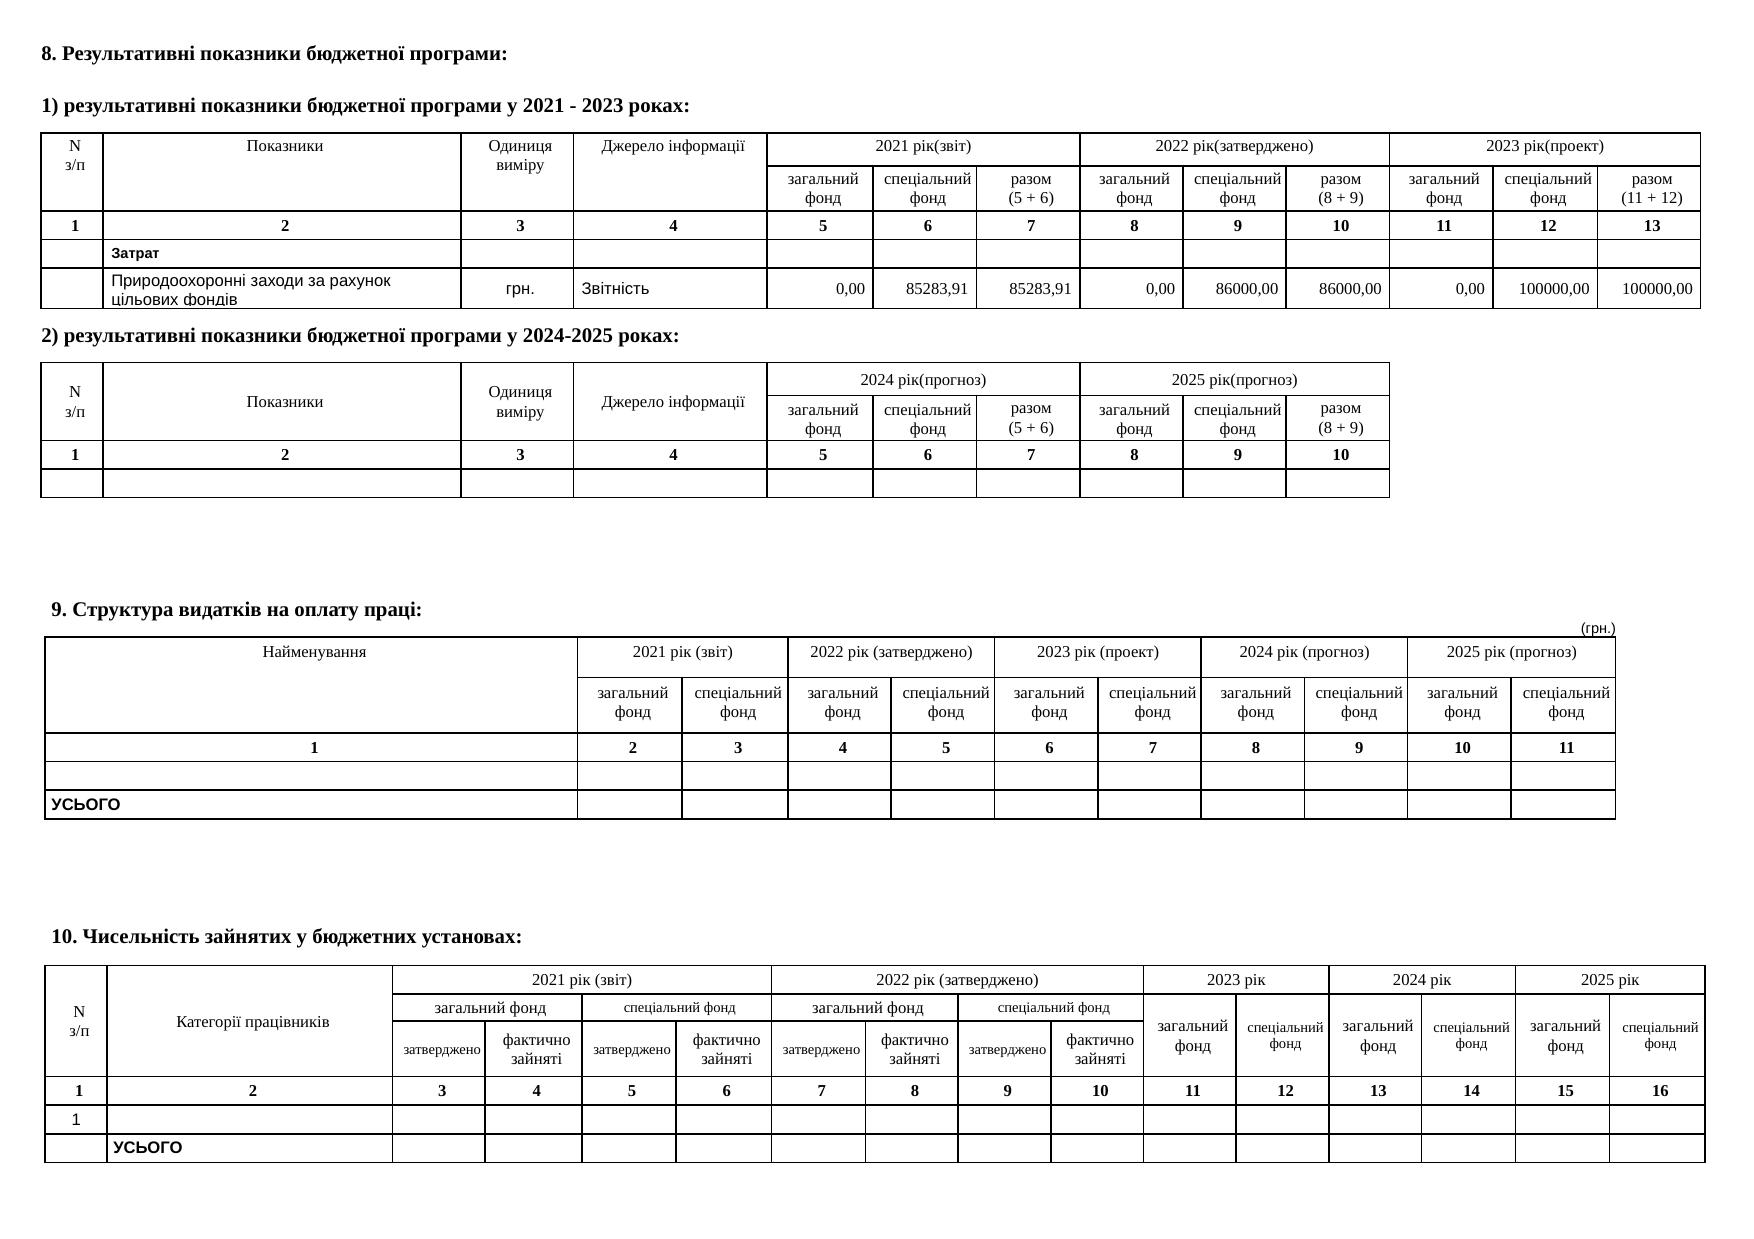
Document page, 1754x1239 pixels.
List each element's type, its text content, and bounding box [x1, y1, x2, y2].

table_cell [1706, 1076, 1712, 1104]
table_cell [1713, 537, 1753, 582]
table_cell [788, 863, 865, 908]
table_cell [485, 537, 573, 582]
table_cell [1598, 468, 1609, 497]
table_cell [1493, 440, 1511, 468]
table_cell [1080, 498, 1098, 537]
table_cell 4 [789, 734, 890, 761]
table_cell [891, 820, 958, 863]
table_header [891, 0, 958, 41]
table_cell разом (5 + 6) [977, 167, 1079, 210]
table_cell 2024 рік [1330, 966, 1515, 993]
table_cell Природоохоронні заходи за рахунок цільових фондів [104, 269, 460, 308]
table_cell [1616, 818, 1701, 863]
table_cell загальний фонд [393, 995, 581, 1020]
table_cell Категорії працівників [108, 966, 392, 1076]
table_cell [1330, 1135, 1421, 1161]
table_cell 3 [683, 734, 787, 761]
table_cell [1706, 1133, 1712, 1161]
table_cell [1610, 1106, 1704, 1133]
table_cell 7 [977, 212, 1079, 238]
table_cell [771, 863, 788, 908]
table_cell [393, 820, 461, 863]
table_cell затверджено [959, 1022, 1050, 1076]
table_cell 10. Чисельність зайнятих у бюджетних установах: [45, 908, 1515, 965]
table_cell [1701, 636, 1705, 677]
table_cell [1144, 537, 1183, 582]
table_cell [1598, 863, 1609, 908]
table_cell фактично зайняті [866, 1022, 957, 1076]
table_cell [0, 582, 41, 636]
table_cell 2 [578, 734, 681, 761]
table_cell [1705, 908, 1712, 965]
table_cell [995, 820, 1051, 863]
table_cell 2 [104, 212, 460, 238]
table_cell [1286, 820, 1304, 863]
table_cell [1713, 761, 1753, 789]
table_cell [1051, 820, 1080, 863]
table_cell [1701, 497, 1705, 537]
table_cell [1705, 497, 1712, 537]
table_cell 2024 рік(прогноз) [768, 363, 1079, 394]
table_cell [977, 470, 1079, 497]
table_cell 7 [1099, 734, 1200, 761]
table_cell 4 [486, 1077, 581, 1104]
table_cell [1598, 395, 1609, 439]
table_cell 4 [574, 441, 766, 468]
table_cell [873, 498, 891, 537]
table_cell [107, 820, 393, 863]
table_cell [1515, 468, 1597, 497]
table_cell [1706, 1104, 1712, 1133]
table_cell Найменування [46, 638, 577, 732]
table_cell [1408, 1163, 1421, 1206]
table_cell 13 [1330, 1077, 1421, 1104]
table_cell [41, 908, 45, 965]
table_cell [1610, 1163, 1616, 1206]
table_cell [767, 820, 771, 863]
table_cell 13 [1598, 212, 1700, 238]
table_cell [0, 1020, 41, 1076]
table_cell [1701, 132, 1705, 165]
table_cell [1701, 210, 1705, 238]
table_cell 5 [768, 441, 872, 468]
table_cell [1330, 1106, 1421, 1133]
table_header [1051, 0, 1080, 41]
table_cell [1705, 677, 1712, 732]
table_header [1511, 0, 1515, 41]
table_cell [1493, 395, 1511, 439]
table_cell [1422, 1106, 1515, 1133]
table_cell [1706, 1020, 1712, 1076]
table_cell [1713, 41, 1753, 78]
table_cell [1421, 468, 1493, 497]
table_cell [1515, 395, 1597, 439]
table_cell 3 [393, 1077, 484, 1104]
table_cell [1610, 440, 1616, 468]
table_cell [1286, 537, 1304, 582]
table_cell [676, 863, 682, 908]
table_cell [485, 1163, 573, 1206]
table_cell [1329, 863, 1389, 908]
table_cell [0, 239, 40, 267]
table_cell [1705, 1161, 1712, 1206]
table_header [1329, 0, 1389, 41]
table_cell [771, 1163, 788, 1206]
table_cell [1701, 440, 1705, 468]
table_cell [1408, 791, 1510, 818]
table_cell [682, 820, 767, 863]
table_cell [1616, 636, 1701, 677]
table_cell [1616, 732, 1701, 761]
table_cell 8 [1081, 212, 1182, 238]
table_cell [1408, 762, 1510, 789]
table_cell [1493, 820, 1511, 863]
table_cell [1616, 309, 1701, 362]
table_cell 1 [42, 441, 102, 468]
table_cell [1236, 498, 1286, 537]
table_cell [1081, 470, 1182, 497]
table_cell [1713, 789, 1753, 818]
table_cell [1610, 908, 1616, 965]
table_cell [1098, 498, 1143, 537]
table_cell [0, 468, 40, 497]
table_cell [0, 267, 40, 308]
table_cell [393, 498, 461, 537]
table_cell 11 [1144, 1077, 1235, 1104]
table_cell [0, 440, 40, 468]
table_header [976, 0, 994, 41]
table_header [573, 0, 577, 41]
table_cell 2022 рік(затверджено) [1081, 134, 1389, 165]
table_cell спеціальний фонд [959, 995, 1143, 1020]
table_cell [1705, 132, 1712, 165]
table_cell [485, 820, 573, 863]
table_cell [1713, 468, 1753, 497]
table_cell [977, 240, 1079, 267]
table_cell 15 [1516, 1077, 1609, 1104]
table_cell [1421, 440, 1493, 468]
table_cell [45, 820, 103, 863]
table_cell [1408, 863, 1421, 908]
table_cell 11 [1390, 212, 1492, 238]
table_cell [1099, 791, 1200, 818]
table_cell [767, 537, 771, 582]
table_cell [1616, 582, 1701, 636]
table_cell [1144, 1135, 1235, 1161]
table_cell [1706, 965, 1712, 993]
table_cell [1305, 791, 1407, 818]
table_cell [1705, 362, 1712, 394]
table_cell [1701, 863, 1705, 908]
table_cell [1304, 820, 1329, 863]
table_cell загальний фонд [768, 167, 872, 210]
table_cell загальний фонд [1202, 678, 1304, 732]
table_cell [1329, 820, 1389, 863]
table_cell [958, 863, 976, 908]
table_cell [1713, 395, 1753, 439]
table_header [995, 0, 1051, 41]
table_cell [1421, 537, 1493, 582]
table_cell [104, 470, 460, 497]
table_cell 2022 рік (затверджено) [789, 638, 994, 677]
table_cell [1610, 820, 1616, 863]
table_cell 2 [108, 1077, 392, 1104]
table_cell [1408, 362, 1421, 394]
table_cell [461, 820, 485, 863]
table_cell [958, 820, 976, 863]
table_header [1304, 0, 1329, 41]
table_cell [682, 1163, 767, 1206]
table_cell [1598, 908, 1609, 965]
table_cell [574, 470, 766, 497]
table_cell [1701, 761, 1705, 789]
table_cell [485, 498, 573, 537]
table_cell затверджено [393, 1022, 484, 1076]
table_cell [995, 537, 1051, 582]
table_cell [1390, 468, 1408, 497]
table_cell [485, 863, 573, 908]
table_cell [1236, 863, 1286, 908]
table_cell [0, 395, 40, 439]
table_header [958, 0, 976, 41]
table_cell [1511, 820, 1515, 863]
table_cell [1511, 395, 1515, 439]
table_cell Джерело інформації [574, 363, 766, 439]
table_cell [772, 1135, 865, 1161]
table_cell [958, 1163, 976, 1206]
table_cell разом (8 + 9) [1287, 167, 1389, 210]
table_cell 0,00 [1390, 269, 1492, 308]
table_cell [0, 863, 41, 908]
table_header [1610, 0, 1616, 41]
table_cell [1713, 267, 1753, 308]
table_cell [1616, 908, 1701, 965]
table_cell [1598, 362, 1609, 394]
table_cell 2025 рік(прогноз) [1081, 363, 1389, 394]
table_cell N з/п [42, 363, 102, 439]
table_cell 2021 рік (звіт) [393, 966, 771, 993]
table_cell 10 [1287, 212, 1389, 238]
table_cell [771, 498, 788, 537]
table_cell [1705, 78, 1712, 132]
table_cell [1329, 498, 1389, 537]
table_cell [1408, 820, 1421, 863]
table_cell [892, 762, 994, 789]
table_cell [1144, 498, 1183, 537]
table_cell [866, 1135, 957, 1161]
table_cell [1493, 537, 1511, 582]
table_cell [578, 791, 681, 818]
table_cell [1408, 468, 1421, 497]
table_cell [103, 863, 107, 908]
table_cell [1422, 1135, 1515, 1161]
table_cell [891, 498, 958, 537]
table_cell [682, 863, 767, 908]
table_cell 2 [104, 441, 460, 468]
table_cell [1516, 1106, 1609, 1133]
table_cell [1713, 210, 1753, 238]
table_cell [865, 863, 873, 908]
table_cell 7 [977, 441, 1079, 468]
table_cell [1421, 1163, 1493, 1206]
table_cell [0, 1104, 41, 1133]
table_cell затверджено [583, 1022, 675, 1076]
table_cell [976, 820, 994, 863]
table_cell [1616, 677, 1701, 732]
table_cell [995, 762, 1097, 789]
table_cell [1305, 762, 1407, 789]
table_cell [0, 165, 40, 210]
table_cell [393, 1163, 461, 1206]
table_header [578, 0, 582, 41]
table_header [1421, 0, 1493, 41]
table_cell спеціальний фонд [1099, 678, 1200, 732]
table_cell [1616, 440, 1701, 468]
table_cell [1304, 863, 1329, 908]
table_cell [865, 537, 873, 582]
table_cell [1389, 863, 1408, 908]
table_cell 2025 рік (прогноз) [1408, 638, 1615, 677]
table_cell 0,00 [1081, 269, 1182, 308]
table_cell 1) результативні показники бюджетної програми у 2021 - 2023 роках: [41, 78, 1701, 132]
table_cell 9 [1184, 212, 1285, 238]
table_cell 3 [462, 212, 573, 238]
table_cell [1389, 820, 1408, 863]
table_cell 4 [574, 212, 766, 238]
table_cell [1511, 362, 1515, 394]
table_cell [1705, 308, 1712, 362]
table_header [1389, 0, 1408, 41]
table_header [107, 0, 393, 41]
table_cell [1408, 537, 1421, 582]
table_cell [1421, 362, 1493, 394]
table_cell [0, 732, 41, 761]
table_cell [1515, 537, 1597, 582]
table_cell [1511, 1163, 1515, 1206]
table_cell [891, 1163, 958, 1206]
table_cell [45, 498, 103, 537]
table_cell [866, 1106, 957, 1133]
table_cell [1184, 470, 1285, 497]
table_cell [1713, 78, 1753, 132]
table_header [485, 0, 573, 41]
table_cell [46, 762, 577, 789]
table_cell [1390, 440, 1408, 468]
table_cell [873, 537, 891, 582]
table_cell 1 [46, 1077, 106, 1104]
table_cell [676, 537, 682, 582]
table_cell спеціальний фонд [892, 678, 994, 732]
table_cell загальний фонд [1081, 396, 1182, 439]
table_cell [1236, 820, 1286, 863]
table_cell [107, 498, 393, 537]
table_cell [103, 1163, 107, 1206]
table_cell [393, 537, 461, 582]
table_cell [1713, 497, 1753, 537]
table_cell [1183, 498, 1201, 537]
table_cell [41, 537, 45, 582]
table_cell [1493, 309, 1511, 362]
table_cell [0, 1133, 41, 1161]
table_cell [1493, 1163, 1511, 1206]
table_cell [683, 762, 787, 789]
table_cell [45, 863, 103, 908]
table_cell спеціальний фонд [1305, 678, 1407, 732]
table_cell [574, 240, 766, 267]
table_cell [582, 537, 676, 582]
table_cell [42, 269, 102, 308]
table_cell 1 [42, 212, 102, 238]
table_cell [103, 820, 107, 863]
table_cell [789, 762, 890, 789]
table_cell [683, 791, 787, 818]
table_cell [1098, 537, 1143, 582]
table_cell [995, 498, 1051, 537]
table_header [873, 0, 891, 41]
table_cell [583, 1106, 675, 1133]
table_cell 16 [1610, 1077, 1704, 1104]
table_cell разом (11 + 12) [1598, 167, 1700, 210]
table_cell [1515, 863, 1597, 908]
table_cell [1616, 362, 1701, 394]
table_cell [1598, 537, 1609, 582]
table_cell [1713, 1020, 1753, 1076]
table_cell [0, 1161, 41, 1206]
table_cell [486, 1106, 581, 1133]
table_cell [41, 818, 45, 863]
table_cell N з/п [46, 966, 106, 1076]
table_cell [976, 1163, 994, 1206]
table_cell [393, 1135, 484, 1161]
table_cell [0, 497, 41, 537]
table_cell [873, 863, 891, 908]
table_cell [1598, 1163, 1609, 1206]
table_header [1183, 0, 1201, 41]
table_cell [1515, 497, 1597, 537]
table_cell [461, 498, 485, 537]
table_cell 9. Структура видатків на оплату праці: [45, 582, 1511, 636]
table_cell загальний фонд [1144, 995, 1235, 1076]
table_cell [1705, 582, 1712, 636]
table_cell [1511, 497, 1515, 537]
table_cell [1701, 78, 1705, 132]
table_cell [1421, 820, 1493, 863]
table_cell [995, 863, 1051, 908]
table_cell [461, 863, 485, 908]
table_header [1515, 0, 1597, 41]
table_cell фактично зайняті [677, 1022, 771, 1076]
table_cell [1511, 440, 1515, 468]
table_cell [676, 1163, 682, 1206]
table_cell 9 [1305, 734, 1407, 761]
table_cell [1287, 240, 1389, 267]
table_cell 6 [677, 1077, 771, 1104]
table_cell [1512, 762, 1615, 789]
table_cell [1511, 468, 1515, 497]
table_cell Джерело інформації [574, 134, 766, 210]
table_cell [995, 1163, 1051, 1206]
table_cell 3 [462, 441, 573, 468]
table_cell [1713, 636, 1753, 677]
table_cell 6 [874, 441, 976, 468]
table_cell [788, 537, 865, 582]
table_header [788, 0, 865, 41]
table_cell [1080, 537, 1098, 582]
table_cell спеціальний фонд [1184, 396, 1285, 439]
table_cell [1052, 1106, 1143, 1133]
table_cell [1701, 582, 1705, 636]
table_cell [1610, 395, 1616, 439]
table_cell [1713, 1133, 1753, 1161]
table_cell [1701, 537, 1705, 582]
table_cell [41, 582, 45, 636]
table_cell [1705, 395, 1712, 439]
table_cell загальний фонд [1516, 995, 1609, 1076]
table_cell [788, 820, 865, 863]
table_cell спеціальний фонд [1184, 167, 1285, 210]
table_cell [1713, 677, 1753, 732]
table_cell [583, 1135, 675, 1161]
table_cell спеціальний фонд [683, 678, 787, 732]
table_cell [1421, 863, 1493, 908]
table_cell [1616, 789, 1701, 818]
table_cell [1287, 470, 1389, 497]
table_cell [0, 993, 41, 1020]
table_cell [1515, 309, 1597, 362]
table_cell спеціальний фонд [1494, 167, 1597, 210]
table_cell [462, 240, 573, 267]
table_cell спеціальний фонд [874, 396, 976, 439]
table_cell [771, 820, 788, 863]
table_cell 1 [46, 734, 577, 761]
table_cell [1701, 677, 1705, 732]
table_header [1598, 0, 1609, 41]
table_cell [1701, 267, 1705, 308]
table_cell Звітність [574, 269, 766, 308]
table_cell 2022 рік (затверджено) [772, 966, 1143, 993]
table_cell [1080, 1163, 1098, 1206]
table_cell спеціальний фонд [583, 995, 771, 1020]
table_cell 9 [1184, 441, 1285, 468]
table_cell [1408, 395, 1421, 439]
table_cell [1421, 395, 1493, 439]
table_header [1408, 0, 1421, 41]
table_cell [1701, 732, 1705, 761]
table_cell [891, 863, 958, 908]
table_cell 12 [1237, 1077, 1328, 1104]
table_cell [107, 863, 393, 908]
table_cell 10 [1287, 441, 1389, 468]
table_cell [1705, 789, 1712, 818]
table_cell 2023 рік [1144, 966, 1328, 993]
table_cell [1080, 863, 1098, 908]
table_cell [573, 498, 577, 537]
table_cell [676, 820, 682, 863]
table_cell 8 [866, 1077, 957, 1104]
table_cell [1051, 863, 1080, 908]
table_cell [1705, 732, 1712, 761]
table_cell 12 [1494, 212, 1597, 238]
table_cell [0, 908, 41, 965]
table_cell 14 [1422, 1077, 1515, 1104]
table_cell [788, 498, 865, 537]
table_cell [1713, 1161, 1753, 1206]
table_cell [1701, 818, 1705, 863]
table_cell [1616, 468, 1701, 497]
table_cell 5 [892, 734, 994, 761]
table_cell 7 [772, 1077, 865, 1104]
table_cell [0, 636, 41, 677]
table_cell [1493, 468, 1511, 497]
table_cell [1237, 1106, 1328, 1133]
table_cell 10 [1408, 734, 1510, 761]
table_cell 2023 рік (проект) [995, 638, 1200, 677]
table_cell загальний фонд [995, 678, 1097, 732]
table_cell [1610, 468, 1616, 497]
table_cell N з/п [42, 134, 102, 210]
table_cell разом (8 + 9) [1287, 396, 1389, 439]
table_cell [1610, 1135, 1704, 1161]
table_header [1616, 0, 1701, 41]
table_cell [1408, 440, 1421, 468]
table_header [1705, 0, 1712, 41]
table_cell [1389, 537, 1408, 582]
table_header [1236, 0, 1286, 41]
table_header [393, 0, 461, 41]
table_cell [1389, 309, 1408, 362]
table_cell 6 [995, 734, 1097, 761]
table_cell 8 [1081, 441, 1182, 468]
table_cell [582, 1163, 676, 1206]
table_cell 2024 рік (прогноз) [1202, 638, 1407, 677]
table_cell Одиниця виміру [462, 134, 573, 210]
table_cell [582, 498, 676, 537]
table_cell [772, 1106, 865, 1133]
table_cell [1515, 908, 1597, 965]
table_cell [1183, 1163, 1201, 1206]
table_cell [1616, 497, 1701, 537]
table_cell [1144, 1106, 1235, 1133]
table_header [682, 0, 767, 41]
table_cell [1701, 395, 1705, 439]
table_cell [0, 132, 40, 165]
table_cell [1201, 1163, 1236, 1206]
table_cell [1408, 309, 1421, 362]
table_cell [1701, 1163, 1705, 1206]
table_cell [1705, 165, 1712, 210]
table_cell загальний фонд [578, 678, 681, 732]
table_cell [1705, 761, 1712, 789]
table_cell [1183, 537, 1201, 582]
table_cell фактично зайняті [1052, 1022, 1143, 1076]
table_cell [976, 498, 994, 537]
table_cell 100000,00 [1598, 269, 1700, 308]
table_cell [1390, 395, 1408, 439]
table_cell [1098, 1163, 1143, 1206]
table_cell [995, 791, 1097, 818]
table_cell [1051, 498, 1080, 537]
table_cell [677, 1106, 771, 1133]
table_cell [1713, 818, 1753, 863]
table_cell спеціальний фонд [874, 167, 976, 210]
table_cell [45, 1163, 103, 1206]
table_cell [1713, 362, 1753, 394]
table_cell [107, 1163, 393, 1206]
table_cell [1081, 240, 1182, 267]
table_cell [959, 1106, 1050, 1133]
table_cell [1515, 820, 1597, 863]
table_cell [789, 791, 890, 818]
table_cell [107, 537, 393, 582]
table_cell 2023 рік(проект) [1390, 134, 1700, 165]
table_header [45, 0, 103, 41]
table_cell [1701, 308, 1705, 362]
table_cell [1421, 497, 1493, 537]
table_cell [1610, 309, 1616, 362]
table_cell [1701, 362, 1705, 394]
table_cell 2025 рік [1516, 966, 1704, 993]
table_cell [461, 537, 485, 582]
table_cell [1713, 239, 1753, 267]
table_cell [1389, 1163, 1408, 1206]
table_header [103, 0, 107, 41]
table_cell [1237, 1135, 1328, 1161]
table_cell [1610, 497, 1616, 537]
table_cell [42, 240, 102, 267]
table_cell [1516, 1135, 1609, 1161]
table_cell [1713, 440, 1753, 468]
table_cell [0, 818, 41, 863]
table_cell [1705, 537, 1712, 582]
table_cell [0, 78, 41, 132]
table_cell [892, 791, 994, 818]
table_header [1201, 0, 1236, 41]
table_cell [1511, 309, 1515, 362]
table_cell [1080, 820, 1098, 863]
table_cell [0, 1076, 41, 1104]
table_cell [1515, 440, 1597, 468]
table_cell загальний фонд [772, 995, 957, 1020]
table_cell [1598, 440, 1609, 468]
table_cell 2021 рік(звіт) [768, 134, 1079, 165]
table_cell [1286, 1163, 1304, 1206]
table_cell [578, 762, 681, 789]
table_cell загальний фонд [1081, 167, 1182, 210]
table_cell [486, 1135, 581, 1161]
table_cell [873, 1163, 891, 1206]
table_header [1098, 0, 1143, 41]
table_cell [865, 820, 873, 863]
table_cell [461, 1163, 485, 1206]
table_cell 10 [1052, 1077, 1143, 1104]
table_cell [1144, 1163, 1183, 1206]
table_cell [1616, 395, 1701, 439]
table_cell [1713, 732, 1753, 761]
table_header [767, 0, 771, 41]
table_cell [1616, 537, 1701, 582]
table_cell 2) результативні показники бюджетної програми у 2024-2025 роках: [41, 309, 1389, 362]
table_cell [1598, 497, 1609, 537]
table_cell [1202, 762, 1304, 789]
table_cell [578, 498, 582, 537]
table_cell [582, 820, 676, 863]
table_cell 8 [1202, 734, 1304, 761]
table_cell 5 [583, 1077, 675, 1104]
table_cell [1304, 537, 1329, 582]
table_cell [1515, 362, 1597, 394]
table_cell [959, 1135, 1050, 1161]
table_cell [1201, 863, 1236, 908]
table_cell загальний фонд [789, 678, 890, 732]
table_header [1701, 0, 1705, 41]
table_cell [393, 1106, 484, 1133]
table_cell 100000,00 [1494, 269, 1597, 308]
table_cell 85283,91 [977, 269, 1079, 308]
table_cell [1701, 789, 1705, 818]
table_cell (грн.) [1511, 582, 1616, 636]
table_header [582, 0, 676, 41]
table_cell [1304, 498, 1329, 537]
table_cell [768, 470, 872, 497]
table_cell фактично зайняті [486, 1022, 581, 1076]
table_cell [1236, 1163, 1286, 1206]
table_cell [1183, 820, 1201, 863]
table_cell [1051, 1163, 1080, 1206]
table_cell [41, 1161, 45, 1206]
table_cell 86000,00 [1184, 269, 1285, 308]
table_cell грн. [462, 269, 573, 308]
table_cell [1610, 362, 1616, 394]
table_cell [1098, 863, 1143, 908]
table_cell [865, 1163, 873, 1206]
table_cell [573, 1163, 577, 1206]
table_cell [767, 498, 771, 537]
table_cell [682, 537, 767, 582]
table_cell [45, 537, 103, 582]
table_cell спеціальний фонд [1422, 995, 1515, 1076]
table_cell [103, 537, 107, 582]
table_cell [1286, 498, 1304, 537]
table_cell [1144, 820, 1183, 863]
table_cell [1201, 537, 1236, 582]
table_cell загальний фонд [1330, 995, 1421, 1076]
table_cell [1390, 362, 1408, 394]
table_header [1080, 0, 1098, 41]
table_header [865, 0, 873, 41]
table_cell затверджено [772, 1022, 865, 1076]
table_cell [1598, 309, 1609, 362]
table_cell УСЬОГО [46, 791, 577, 818]
table_cell УСЬОГО [108, 1135, 392, 1161]
table_cell [1713, 908, 1753, 965]
table_cell спеціальний фонд [1237, 995, 1328, 1076]
table_cell [1705, 863, 1712, 908]
table_cell [393, 863, 461, 908]
table_cell [0, 41, 41, 78]
table_cell [1052, 1135, 1143, 1161]
table_cell [874, 240, 976, 267]
table_cell [578, 863, 582, 908]
table_cell [767, 1163, 771, 1206]
table_cell [0, 210, 40, 238]
table_cell [462, 470, 573, 497]
table_cell [676, 498, 682, 537]
table_cell [1512, 791, 1615, 818]
table_cell [1511, 863, 1515, 908]
table_cell [582, 863, 676, 908]
table_cell [1713, 165, 1753, 210]
table_cell [1713, 993, 1753, 1020]
table_cell [0, 362, 40, 394]
table_cell 8. Результативні показники бюджетної програми: [41, 41, 1712, 78]
table_cell [1099, 762, 1200, 789]
table_cell [677, 1135, 771, 1161]
table_cell [573, 820, 577, 863]
table_cell [1713, 582, 1753, 636]
table_cell [768, 240, 872, 267]
table_header [1286, 0, 1304, 41]
table_cell [0, 789, 41, 818]
table_cell [1408, 497, 1421, 537]
table_cell [1713, 1104, 1753, 1133]
table_cell [1713, 863, 1753, 908]
table_cell [1515, 1163, 1597, 1206]
table_cell [1701, 468, 1705, 497]
table_cell [0, 761, 41, 789]
table_cell [1183, 863, 1201, 908]
table_cell [1493, 362, 1511, 394]
table_cell [1701, 239, 1705, 267]
table_cell 0,00 [768, 269, 872, 308]
table_cell [0, 677, 41, 732]
table_cell [1705, 440, 1712, 468]
table_cell 1 [46, 1106, 106, 1133]
table_cell [1705, 210, 1712, 238]
table_cell [1701, 908, 1705, 965]
table_cell [42, 470, 102, 497]
table_header [1493, 0, 1511, 41]
table_cell [578, 820, 582, 863]
table_cell [1493, 497, 1511, 537]
table_cell [1051, 537, 1080, 582]
table_cell [103, 498, 107, 537]
table_cell [573, 537, 577, 582]
table_header [1713, 0, 1753, 41]
table_header [771, 0, 788, 41]
table_cell Одиниця виміру [462, 363, 573, 439]
table_cell [1713, 1076, 1753, 1104]
table_header [41, 0, 45, 41]
table_cell [1390, 240, 1492, 267]
table_cell 6 [874, 212, 976, 238]
table_cell загальний фонд [1390, 167, 1492, 210]
table_cell [578, 1163, 582, 1206]
table_cell [1144, 863, 1183, 908]
table_cell [0, 537, 41, 582]
table_cell [1616, 863, 1701, 908]
table_cell [108, 1106, 392, 1133]
table_cell [1713, 132, 1753, 165]
table_cell [46, 1135, 106, 1161]
table_cell [1202, 791, 1304, 818]
table_cell [788, 1163, 865, 1206]
table_cell Показники [104, 363, 460, 439]
table_cell [1705, 636, 1712, 677]
table_cell [1598, 820, 1609, 863]
table_cell [767, 863, 771, 908]
table_cell [1286, 863, 1304, 908]
table_header [676, 0, 682, 41]
table_header [1144, 0, 1183, 41]
table_cell загальний фонд [1408, 678, 1510, 732]
table_cell [682, 498, 767, 537]
table_cell [1201, 820, 1236, 863]
table_cell [1616, 1163, 1701, 1206]
table_cell [1098, 820, 1143, 863]
table_cell 5 [768, 212, 872, 238]
table_cell [891, 537, 958, 582]
table_cell [1511, 537, 1515, 582]
table_header [461, 0, 485, 41]
table_cell [1705, 239, 1712, 267]
table_cell [1494, 240, 1597, 267]
table_cell [1705, 267, 1712, 308]
table_cell 86000,00 [1287, 269, 1389, 308]
table_cell [1329, 1163, 1389, 1206]
table_cell спеціальний фонд [1610, 995, 1704, 1076]
table_cell [41, 498, 45, 537]
table_cell [1713, 308, 1753, 362]
table_cell [1610, 863, 1616, 908]
table_cell [1201, 498, 1236, 537]
table_cell [958, 498, 976, 537]
table_cell [874, 470, 976, 497]
table_cell [1304, 1163, 1329, 1206]
table_cell [1184, 240, 1285, 267]
table_cell 85283,91 [874, 269, 976, 308]
table_cell разом (5 + 6) [977, 396, 1079, 439]
table_cell [573, 863, 577, 908]
table_cell [976, 863, 994, 908]
table_cell [1713, 965, 1753, 993]
table_cell [41, 863, 45, 908]
table_cell Затрат [104, 240, 460, 267]
table_header [0, 0, 41, 41]
table_cell загальний фонд [768, 396, 872, 439]
table_cell 9 [959, 1077, 1050, 1104]
table_cell [1236, 537, 1286, 582]
table_cell Показники [104, 134, 460, 210]
table_cell [1329, 537, 1389, 582]
table_cell [1705, 818, 1712, 863]
table_cell [1705, 468, 1712, 497]
table_cell [0, 308, 41, 362]
table_cell 2021 рік (звіт) [578, 638, 787, 677]
table_cell [1701, 165, 1705, 210]
table_cell [865, 498, 873, 537]
table_cell [1421, 309, 1493, 362]
table_cell [1598, 240, 1700, 267]
table_cell [771, 537, 788, 582]
table_cell спеціальний фонд [1512, 678, 1615, 732]
table_cell [1610, 537, 1616, 582]
table_cell [578, 537, 582, 582]
table_cell [873, 820, 891, 863]
table_cell [1616, 761, 1701, 789]
table_cell [976, 537, 994, 582]
table_cell [1389, 497, 1408, 537]
table_cell [958, 537, 976, 582]
table_cell 11 [1512, 734, 1615, 761]
table_cell [1493, 863, 1511, 908]
table_cell [0, 965, 41, 993]
table_cell [1706, 993, 1712, 1020]
